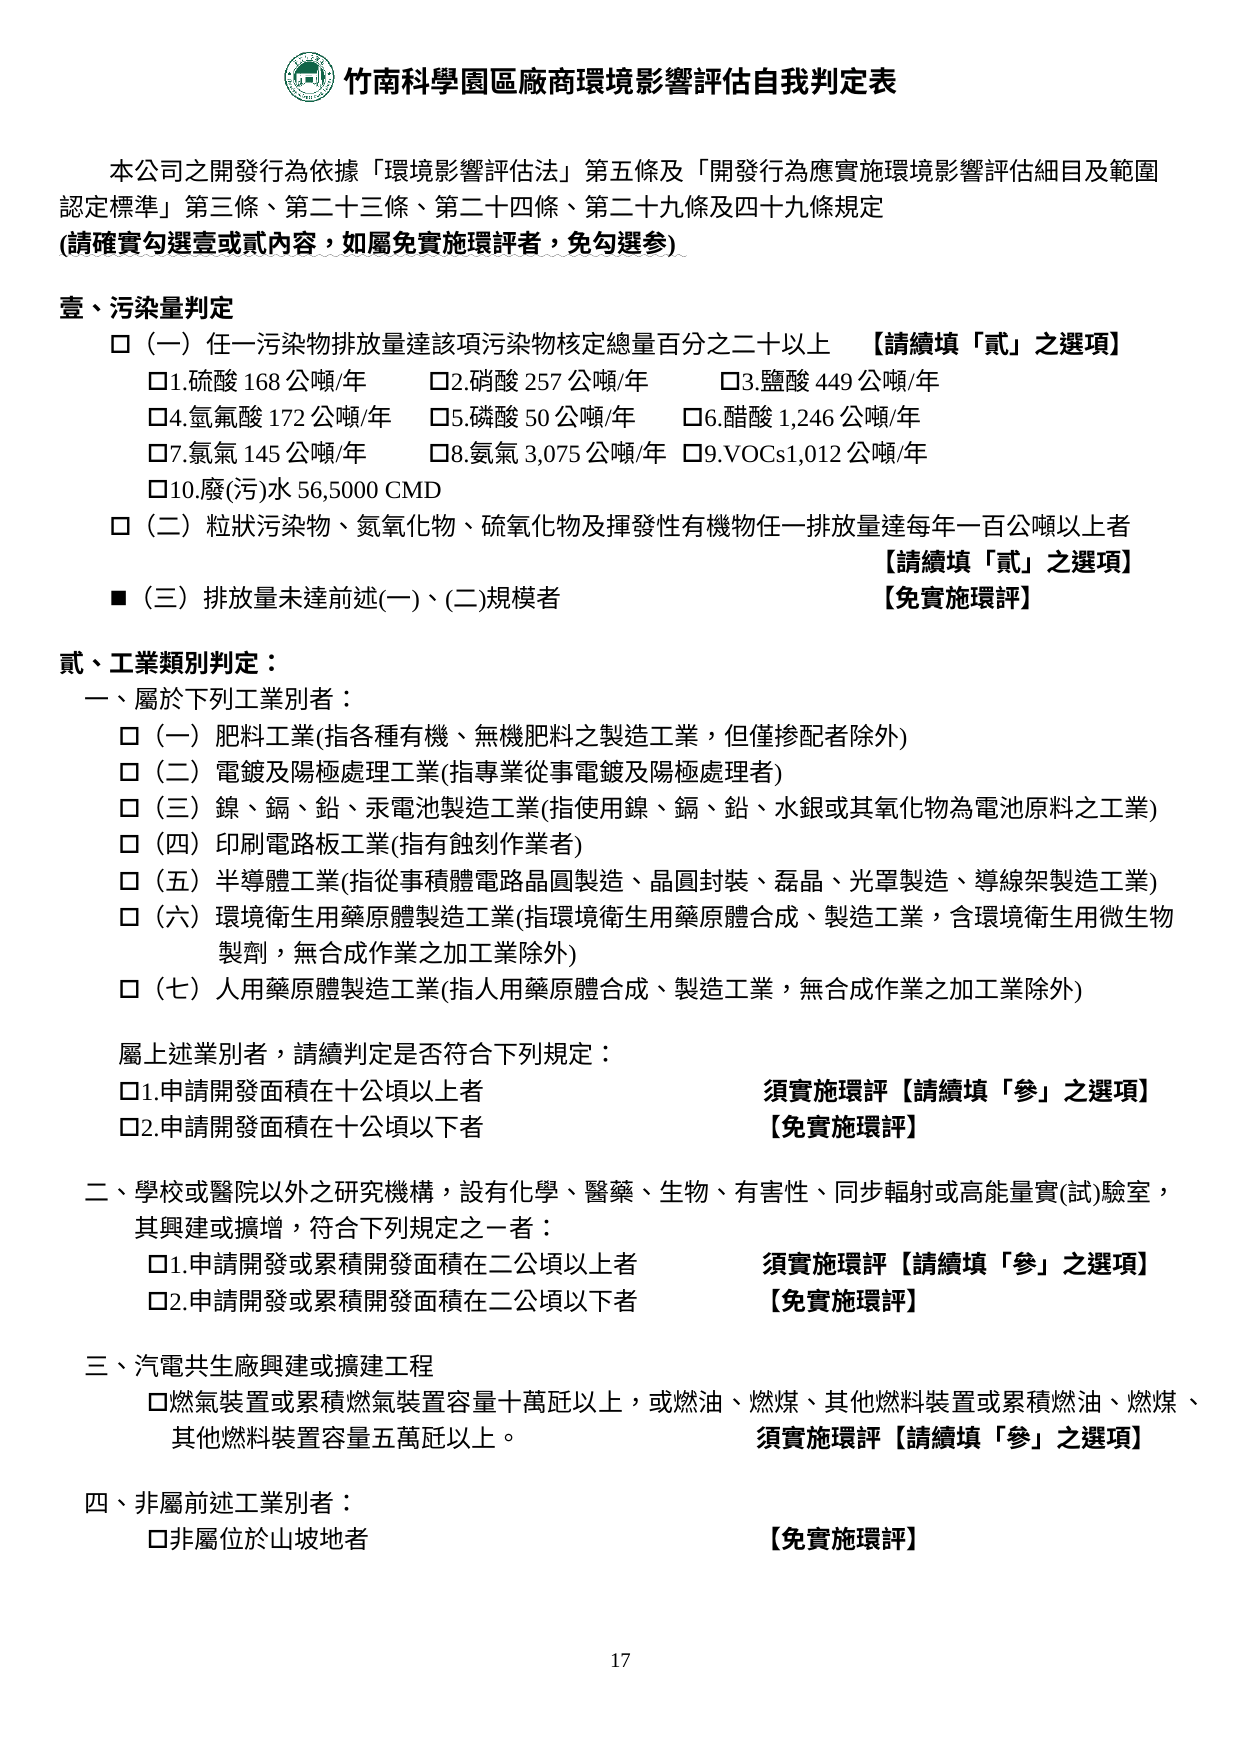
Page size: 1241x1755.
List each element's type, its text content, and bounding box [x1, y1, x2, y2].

text 1.申請開發或累積開發面積在二公頃以上者 須實施環評【請續填「參」之選項】 [147, 1245, 1181, 1281]
text 三、汽電共生廠興建或擴建工程 [84, 1346, 1181, 1382]
text 燃氣裝置或累積燃氣裝置容量十萬瓩以上，或燃油、燃煤、其他燃料裝置或累積燃油、燃煤、其他燃料裝置容量五萬瓩以上。 須實施環評【請續填「參」之選項】 [147, 1382, 1181, 1455]
text [59, 59, 300, 101]
text 本公司之開發行為依據「環境影響評估法」第五條及「開發行為應實施環境影響評估細目及範圍認定標準」第三條、第二十三條、第二十四條、第二十九條及四十九條規定 [59, 151, 1181, 224]
text 二、學校或醫院以外之研究機構，設有化學、醫藥、生物、有害性、同步輻射或高能量實(試)驗室，其興建或擴增，符合下列規定之ㄧ者： [84, 1172, 1181, 1245]
text 4.氫氟酸172公噸/年 5.磷酸50公噸/年 6.醋酸1,246公噸/年 [147, 397, 1181, 434]
text 屬上述業別者，請續判定是否符合下列規定： [118, 1035, 1181, 1071]
text （四）印刷電路板工業(指有蝕刻作業者) [118, 825, 1181, 861]
text 2.申請開發或累積開發面積在二公頃以下者 【免實施環評】 [147, 1281, 1181, 1317]
text 壹、污染量判定 [59, 289, 1181, 325]
text （三）鎳、鎘、鉛、汞電池製造工業(指使用鎳、鎘、鉛、水銀或其氧化物為電池原料之工業) [118, 789, 1181, 825]
text （三）排放量未達前述(一)、(二)規模者 【免實施環評】 [109, 579, 1181, 615]
text （六）環境衛生用藥原體製造工業(指環境衛生用藥原體合成、製造工業，含環境衛生用微生物製劑，無合成作業之加工業除外) [118, 897, 1181, 970]
text （五）半導體工業(指從事積體電路晶圓製造、晶圓封裝、磊晶、光罩製造、導線架製造工業) [118, 861, 1181, 897]
text (請確實勾選壹或貳內容，如屬免實施環評者，免勾選参) [59, 224, 1181, 260]
text 1.硫酸168公噸/年 2.硝酸257公噸/年 3.鹽酸449公噸/年 [147, 361, 1181, 397]
text 非屬位於山坡地者 【免實施環評】 [147, 1520, 1181, 1556]
text 一、屬於下列工業別者： [84, 680, 1181, 716]
text 1.申請開發面積在十公頃以上者 須實施環評【請續填「參」之選項】 [118, 1071, 1181, 1107]
text （二）粒狀污染物、氮氧化物、硫氧化物及揮發性有機物任一排放量達每年一百公噸以上者 [109, 506, 1181, 542]
text 2.申請開發面積在十公頃以下者 【免實施環評】 [118, 1107, 1181, 1144]
text （七）人用藥原體製造工業(指人用藥原體合成、製造工業，無合成作業之加工業除外) [118, 970, 1181, 1006]
text （一）肥料工業(指各種有機、無機肥料之製造工業，但僅掺配者除外) [118, 716, 1181, 752]
text 10.廢(污)水56,5000 CMD [147, 470, 1181, 506]
text （一）任一污染物排放量達該項污染物核定總量百分之二十以上 【請續填「貳」之選項】 [109, 325, 1181, 361]
text 【請續填「貳」之選項】 [871, 542, 1177, 579]
text （二）電鍍及陽極處理工業(指專業從事電鍍及陽極處理者) [118, 752, 1181, 789]
text 7.氯氣145公噸/年 8.氨氣3,075公噸/年 9.VOCs1,012公噸/年 [147, 434, 1181, 470]
text 貳、工業類別判定： [59, 644, 1181, 680]
text 四、非屬前述工業別者： [84, 1484, 1181, 1520]
text 竹南科學園區廠商環境影響評估自我判定表 [319, 59, 1181, 101]
